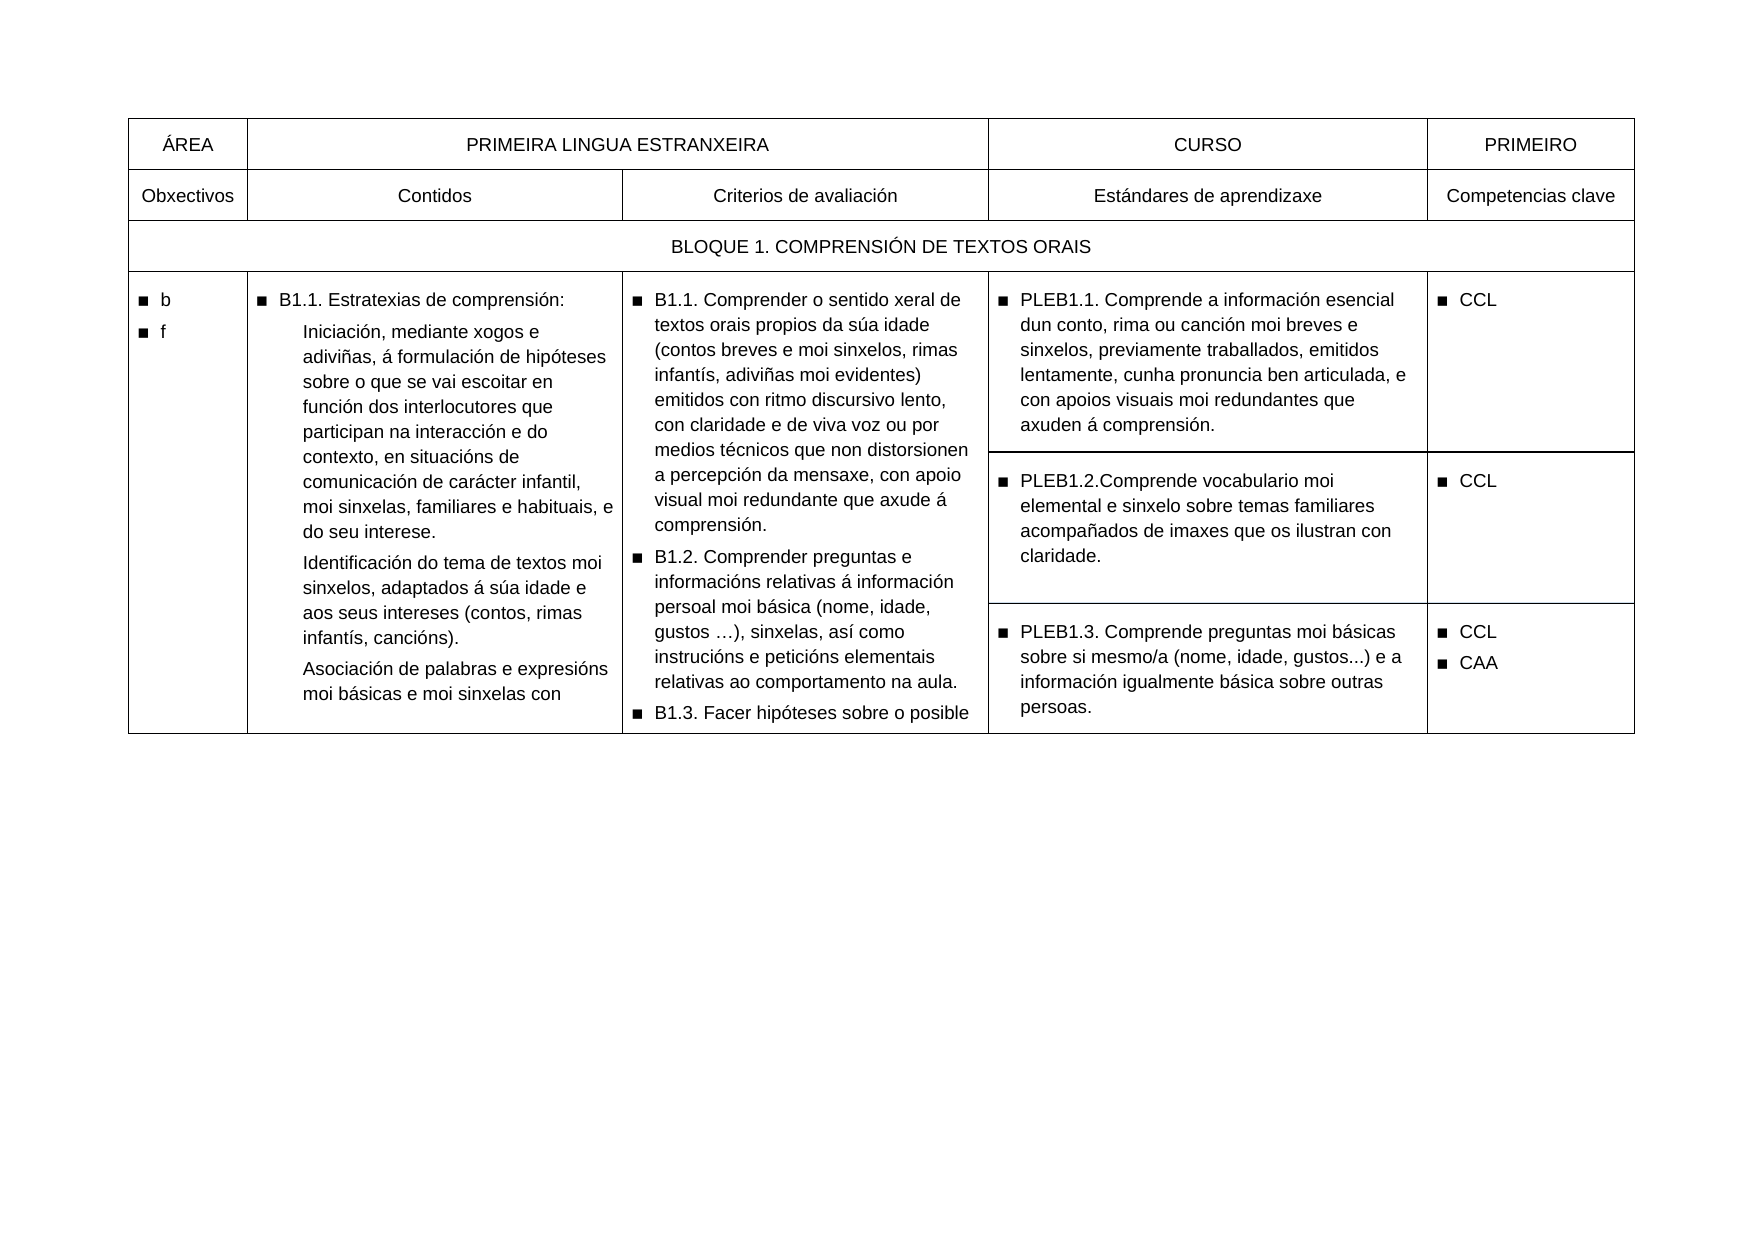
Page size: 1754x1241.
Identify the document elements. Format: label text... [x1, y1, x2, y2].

table_cell PLEB1.1. Comprende a información esencial dun conto, rima ou canción moi breves e sinxelos, previamente traballados, emitidos lentamente, cunha pronuncia ben articulada, e con apoios visuais moi redundantes que axuden á comprensión. [989, 272, 1427, 451]
table_cell B1.1. Estratexias de comprensión: Iniciación, mediante xogos e adiviñas, á formulación de hipóteses sobre o que se vai escoitar en función dos interlocutores que participan na interacción e do contexto, en situacións de comunicación de carácter infantil, moi sinxelas, familiares e habituais, e do seu interese. Identificación do tema de textos moi sinxelos, adaptados á súa idade e aos seus intereses (contos, rimas infantís, cancións). Asociación de palabras e expresións moi básicas e moi sinxelas con [248, 272, 622, 733]
table_header PRIMEIRO [1428, 119, 1634, 169]
table_header CURSO [989, 119, 1427, 169]
table_cell CCL [1428, 272, 1634, 451]
table_cell Obxectivos [129, 170, 247, 220]
table_cell b f [129, 272, 247, 733]
table_cell Criterios de avaliación [623, 170, 988, 220]
table_cell PLEB1.2.Comprende vocabulario moi elemental e sinxelo sobre temas familiares acompañados de imaxes que os ilustran con claridade. [989, 453, 1427, 602]
table_cell PLEB1.3. Comprende preguntas moi básicas sobre si mesmo/a (nome, idade, gustos...) e a información igualmente básica sobre outras persoas. [989, 604, 1427, 733]
table_header PRIMEIRA LINGUA ESTRANXEIRA [248, 119, 988, 169]
table_cell B1.1. Comprender o sentido xeral de textos orais propios da súa idade (contos breves e moi sinxelos, rimas infantís, adiviñas moi evidentes) emitidos con ritmo discursivo lento, con claridade e de viva voz ou por medios técnicos que non distorsionen a percepción da mensaxe, con apoio visual moi redundante que axude á comprensión. B1.2. Comprender preguntas e informacións relativas á información persoal moi básica (nome, idade, gustos …), sinxelas, así como instrucións e peticións elementais relativas ao comportamento na aula. B1.3. Facer hipóteses sobre o posible [623, 272, 988, 733]
table_cell Competencias clave [1428, 170, 1634, 220]
table_cell BLOQUE 1. COMPRENSIÓN DE TEXTOS ORAIS [129, 221, 1634, 271]
table_cell Estándares de aprendizaxe [989, 170, 1427, 220]
table_cell CCL CAA [1428, 604, 1634, 733]
table_header ÁREA [129, 119, 247, 169]
table_cell Contidos [248, 170, 622, 220]
table_cell CCL [1428, 453, 1634, 602]
